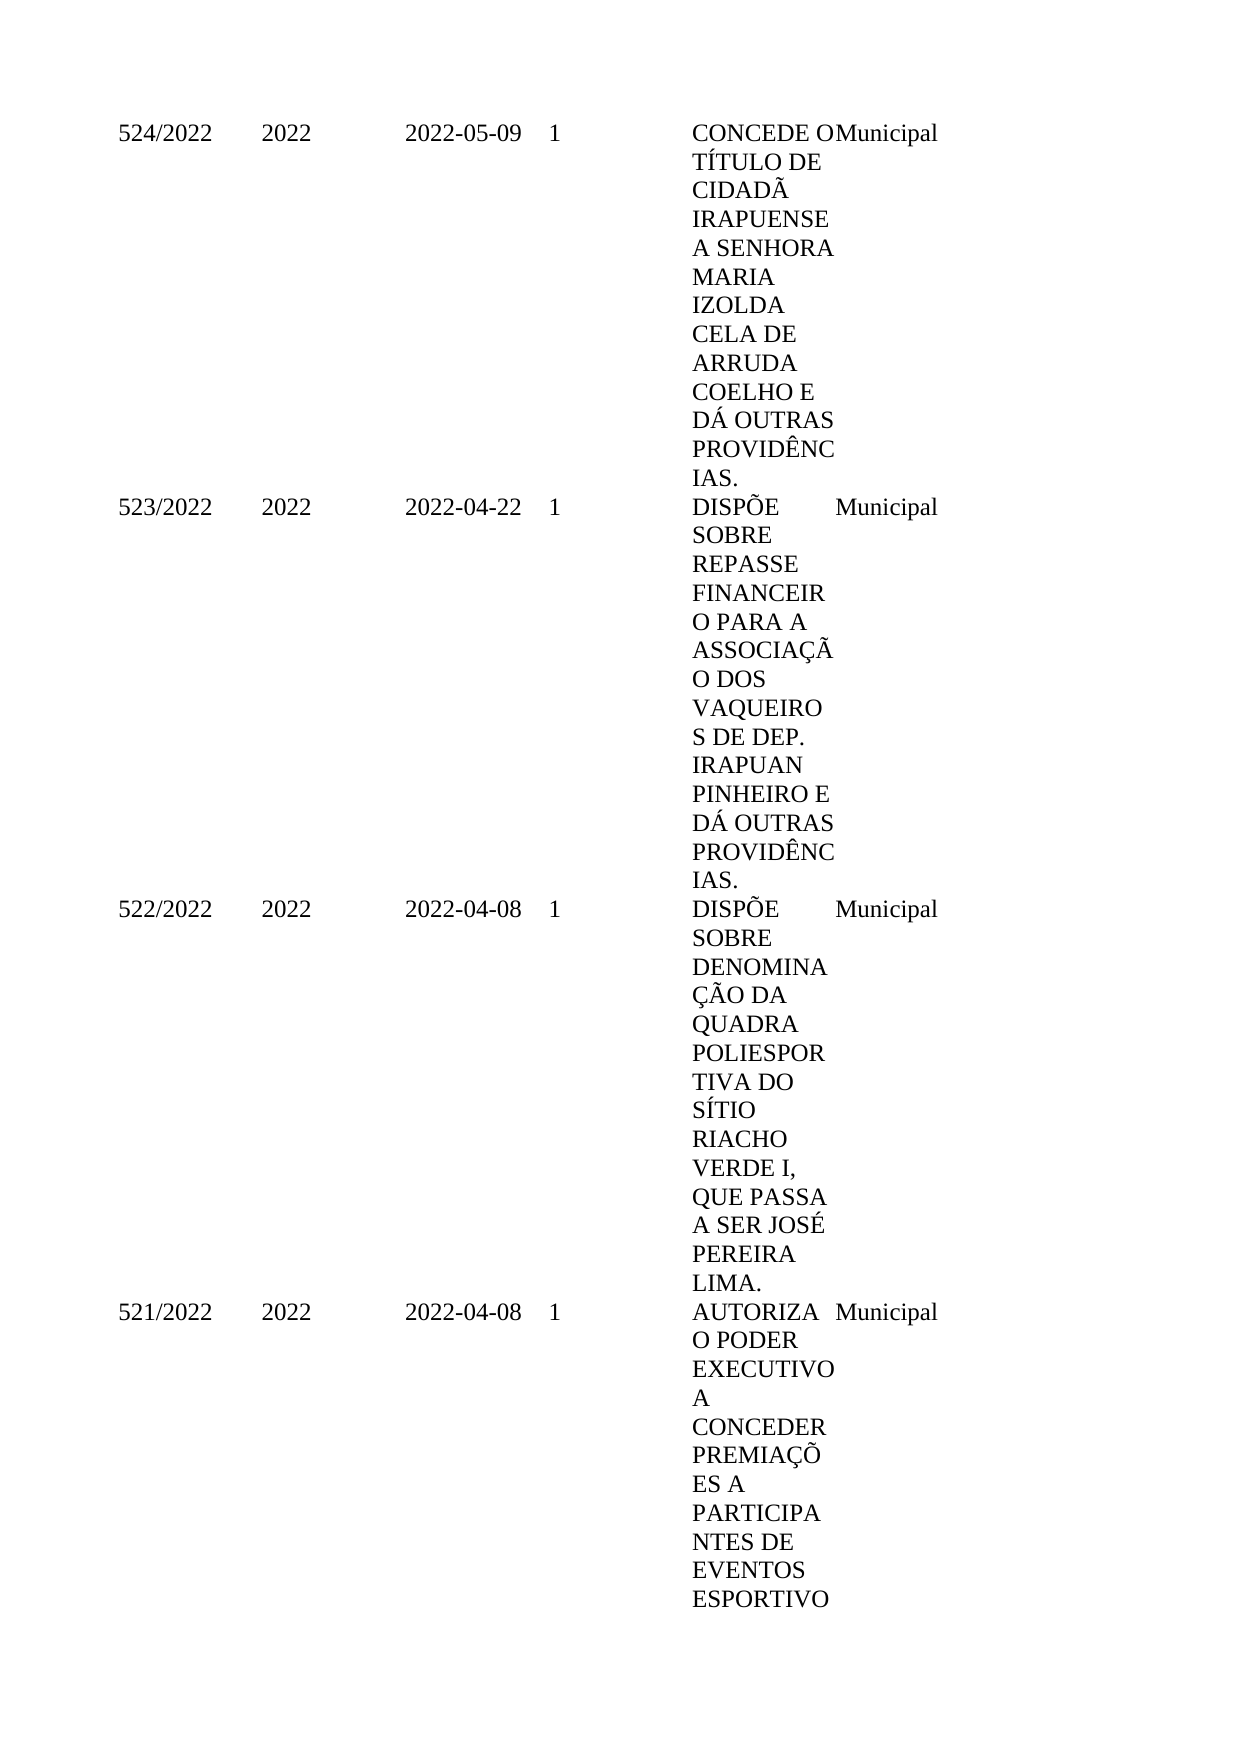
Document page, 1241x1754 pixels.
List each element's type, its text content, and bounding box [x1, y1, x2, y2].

table_cell Municipal [835, 894, 979, 1297]
table_cell Municipal [835, 118, 979, 492]
table_cell 524/2022 [118, 118, 261, 492]
table_cell 1 [548, 1297, 692, 1613]
table_cell [979, 1297, 1122, 1613]
table_cell 2022 [261, 492, 405, 894]
table_cell 2022-04-08 [405, 1297, 548, 1613]
table_cell Municipal [835, 492, 979, 894]
table_cell 2022-04-22 [405, 492, 548, 894]
table_cell 2022 [261, 1297, 405, 1613]
table_cell [979, 118, 1122, 492]
table_cell [979, 894, 1122, 1297]
table_cell 1 [548, 894, 692, 1297]
table_cell DISPÕE SOBRE DENOMINAÇÃO DA QUADRA POLIESPORTIVA DO SÍTIO RIACHO VERDE I, QUE PASSA A SER JOSÉ PEREIRA LIMA. [692, 894, 835, 1297]
table_cell 2022-04-08 [405, 894, 548, 1297]
table_cell DISPÕE SOBRE REPASSE FINANCEIRO PARA A ASSOCIAÇÃO DOS VAQUEIROS DE DEP. IRAPUAN PINHEIRO E DÁ OUTRAS PROVIDÊNCIAS. [692, 492, 835, 894]
table_cell AUTORIZA O PODER EXECUTIVO A CONCEDER PREMIAÇÕES A PARTICIPANTES DE EVENTOS ESPORTIVO [692, 1297, 835, 1613]
table_cell 2022 [261, 118, 405, 492]
table_cell 2022-05-09 [405, 118, 548, 492]
table_cell CONCEDE O TÍTULO DE CIDADÃ IRAPUENSE A SENHORA MARIA IZOLDA CELA DE ARRUDA COELHO E DÁ OUTRAS PROVIDÊNCIAS. [692, 118, 835, 492]
table_cell 523/2022 [118, 492, 261, 894]
table_cell 1 [548, 492, 692, 894]
table_cell 2022 [261, 894, 405, 1297]
table_cell 1 [548, 118, 692, 492]
table_cell Municipal [835, 1297, 979, 1613]
table_cell 522/2022 [118, 894, 261, 1297]
table_cell 521/2022 [118, 1297, 261, 1613]
table_cell [979, 492, 1122, 894]
